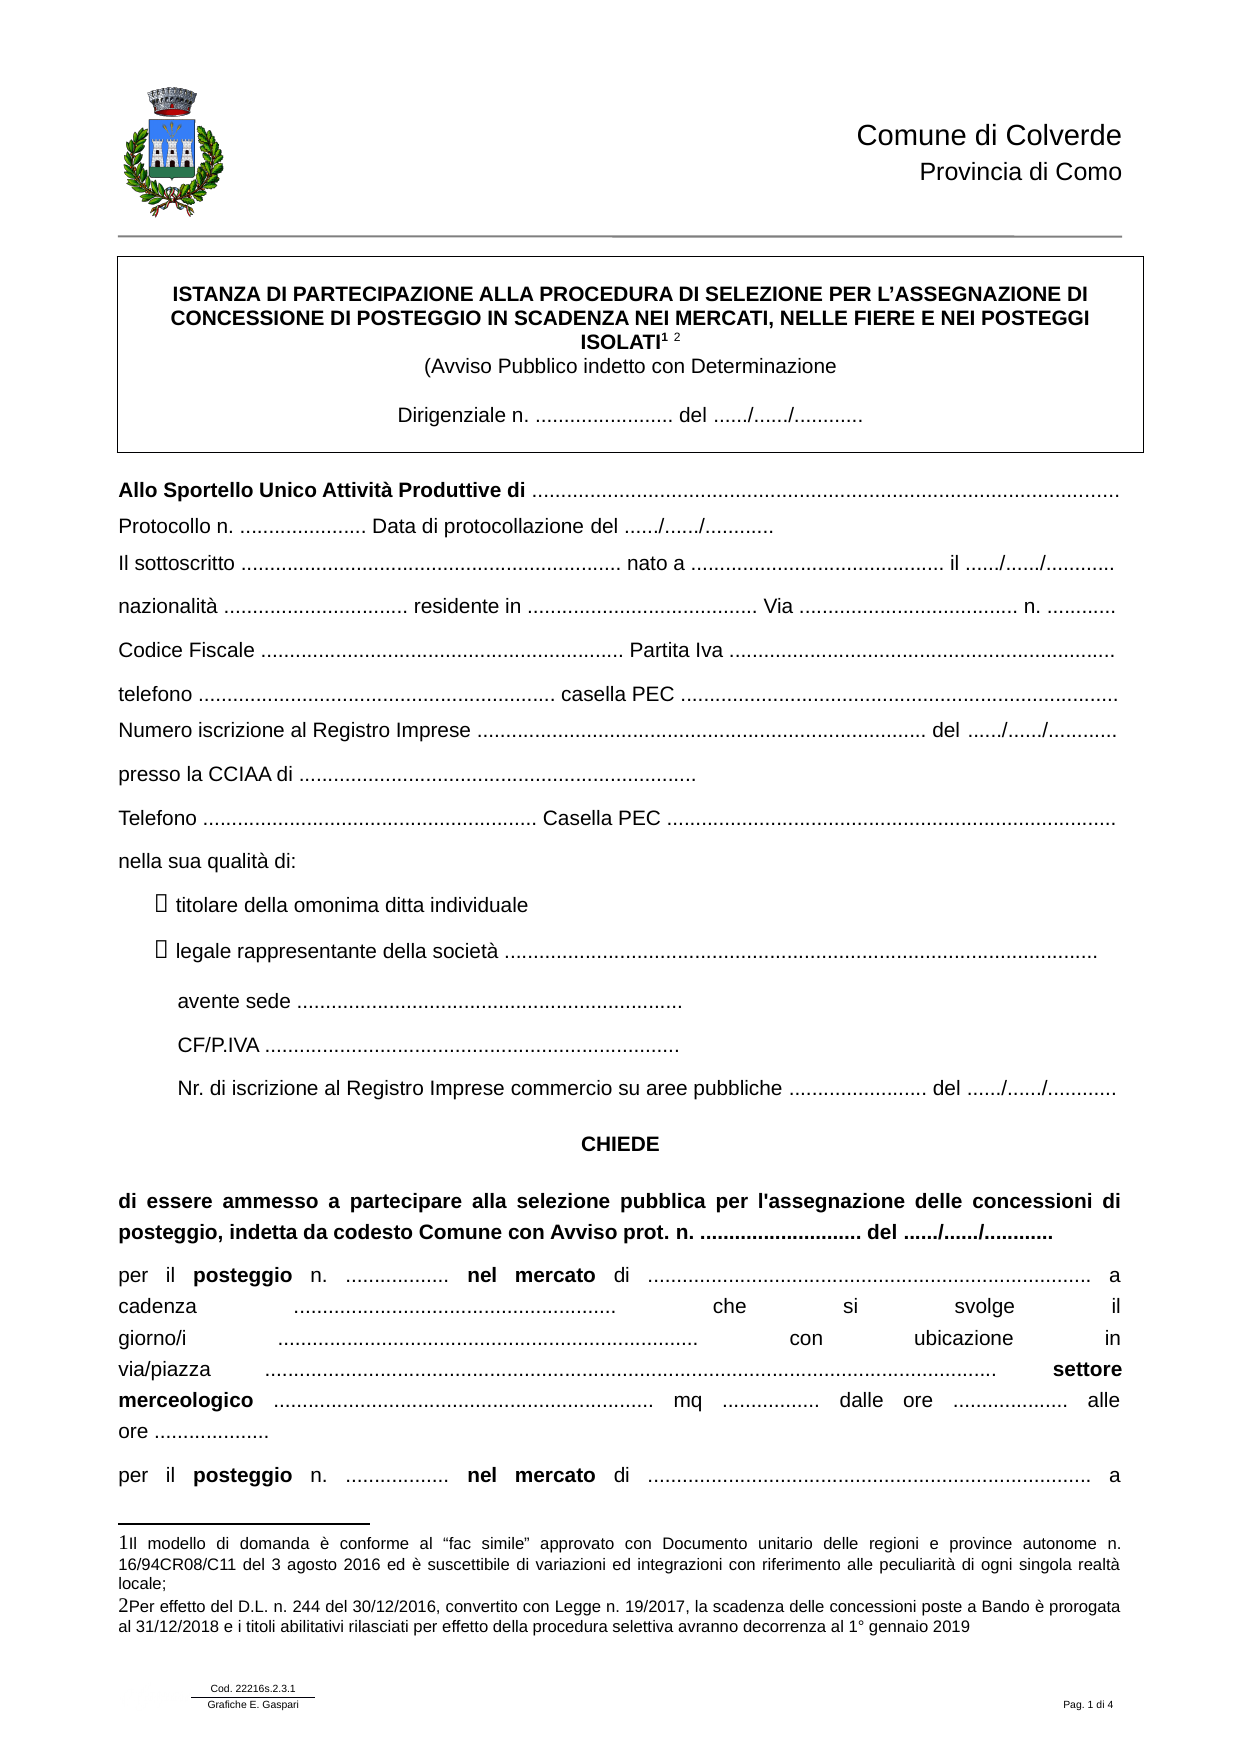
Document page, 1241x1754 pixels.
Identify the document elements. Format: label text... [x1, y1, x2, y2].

text Il sottoscritto .................................................................. nato a ............................................ il ....../....../............ [118, 551, 1122, 575]
text Numero iscrizione al Registro Imprese .............................................................................. del ....../....../............ [118, 718, 1122, 742]
text Codice Fiscale ............................................................... Partita Iva ................................................................... [118, 638, 1122, 662]
text  legale rappresentante della società ....................................................................................................... [153, 932, 1122, 966]
text telefono .............................................................. casella PEC ............................................................................ [118, 682, 1122, 706]
text presso la CCIAA di ..................................................................... [118, 762, 1122, 786]
text avente sede ................................................................... [177, 989, 1122, 1013]
table_header ISTANZA DI PARTECIPAZIONE ALLA PROCEDURA DI SELEZIONE PER L’ASSEGNAZIONE DI CONCESSIONE DI POSTEGGIO IN SCADENZA NEI MERCATI, NELLE FIERE E NEI POSTEGGI ISOLATI (Avviso Pubblico indetto con Determinazione Dirigenziale n. ........................ del ....../....../............ [118, 257, 1143, 452]
text di essere ammesso a partecipare alla selezione pubblica per l'assegnazione delle concessioni di posteggio, indetta da codesto Comune con Avviso prot. n. ............................ del ....../....../............ [118, 1188, 1122, 1243]
text Provincia di Como [224, 157, 1122, 185]
text nella sua qualità di: [118, 849, 1122, 873]
text Protocollo n. ...................... Data di protocollazione del ....../....../............ [118, 514, 1122, 538]
text CF/P.IVA ........................................................................ [177, 1032, 1122, 1056]
text per il posteggio n. .................. nel mercato di ............................................................................. a cadenza ........................................................ che si svolge il giorno/i ......................................................................... con ubicazione in via/piazza ............................................................................................................................... settore merceologico .................................................................. mq ................. dalle ore .................... alle ore .................... [118, 1263, 1122, 1443]
text nazionalità ................................ residente in ........................................ Via ...................................... n. ............ [118, 594, 1122, 618]
text  titolare della omonima ditta individuale [153, 886, 1122, 919]
text Allo Sportello Unico Attività Produttive di [118, 478, 1122, 502]
text per il posteggio n. .................. nel mercato di ............................................................................. a [118, 1463, 1122, 1487]
text Comune di Colverde [224, 118, 1122, 152]
text CHIEDE [118, 1132, 1122, 1156]
text Telefono .......................................................... Casella PEC .............................................................................. [118, 805, 1122, 829]
text Nr. di iscrizione al Registro Imprese commercio su aree pubbliche ........................ del ....../....../............ [177, 1076, 1122, 1100]
picture [122, 87, 224, 219]
